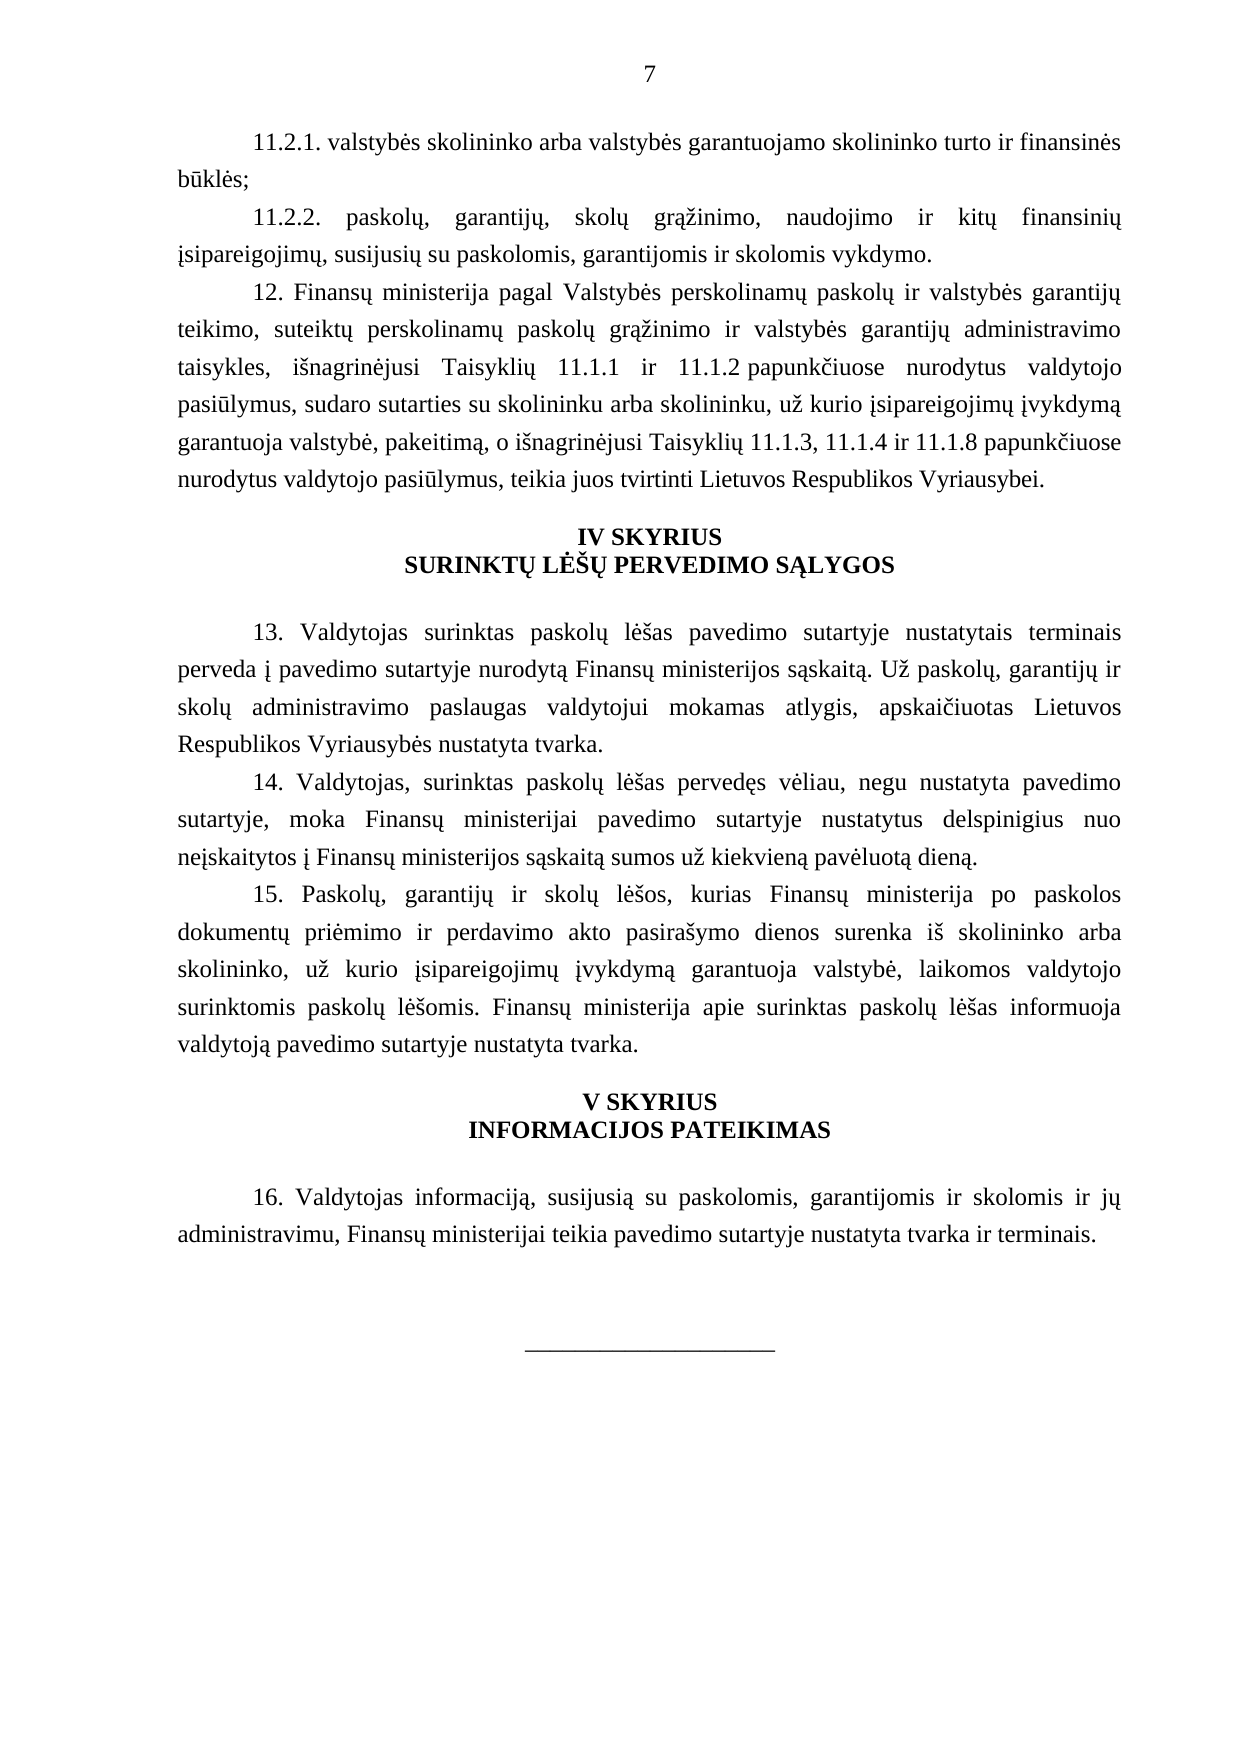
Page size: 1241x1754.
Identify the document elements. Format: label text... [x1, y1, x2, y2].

text INFORMACIJOS PATEIKIMAS [177, 1116, 1122, 1144]
text V SKYRIUS [177, 1087, 1122, 1116]
text 14. Valdytojas, surinktas paskolų lėšas pervedęs vėliau, negu nustatyta pavedimo sutartyje, moka Finansų ministerijai pavedimo sutartyje nustatytus delspinigius nuo neįskaitytos į Finansų ministerijos sąskaitą sumos už kiekvieną pavėluotą dieną. [177, 758, 1122, 871]
text 13. Valdytojas surinktas paskolų lėšas pavedimo sutartyje nustatytais terminais perveda į pavedimo sutartyje nurodytą Finansų ministerijos sąskaitą. Už paskolų, garantijų ir skolų administravimo paslaugas valdytojui mokamas atlygis, apskaičiuotas Lietuvos Respublikos Vyriausybės nustatyta tvarka. [177, 608, 1122, 758]
text 11.2.1. valstybės skolininko arba valstybės garantuojamo skolininko turto ir finansinės būklės; [177, 118, 1122, 193]
text 16. Valdytojas informaciją, susijusią su paskolomis, garantijomis ir skolomis ir jų administravimu, Finansų ministerijai teikia pavedimo sutartyje nustatyta tvarka ir terminais. [177, 1173, 1122, 1248]
text 11.2.2. paskolų, garantijų, skolų grąžinimo, naudojimo ir kitų finansinių įsipareigojimų, susijusių su paskolomis, garantijomis ir skolomis vykdymo. [177, 193, 1122, 268]
text IV SKYRIUS [177, 522, 1122, 551]
text 12. Finansų ministerija pagal Valstybės perskolinamų paskolų ir valstybės garantijų teikimo, suteiktų perskolinamų paskolų grąžinimo ir valstybės garantijų administravimo taisykles, išnagrinėjusi Taisyklių 11.1.1 ir 11.1.2 papunkčiuose nurodytus valdytojo pasiūlymus, sudaro sutarties su skolininku arba skolininku, už kurio įsipareigojimų įvykdymą garantuoja valstybė, pakeitimą, o išnagrinėjusi Taisyklių 11.1.3, 11.1.4 ir 11.1.8 papunkčiuose nurodytus valdytojo pasiūlymus, teikia juos tvirtinti Lietuvos Respublikos Vyriausybei. [177, 268, 1122, 493]
text 15. Paskolų, garantijų ir skolų lėšos, kurias Finansų ministerija po paskolos dokumentų priėmimo ir perdavimo akto pasirašymo dienos surenka iš skolininko arba skolininko, už kurio įsipareigojimų įvykdymą garantuoja valstybė, laikomos valdytojo surinktomis paskolų lėšomis. Finansų ministerija apie surinktas paskolų lėšas informuoja valdytoją pavedimo sutartyje nustatyta tvarka. [177, 871, 1122, 1058]
text SURINKTŲ LĖŠŲ PERVEDIMO SĄLYGOS [177, 551, 1122, 579]
text –––––––––––––––––––– [177, 1334, 1122, 1363]
